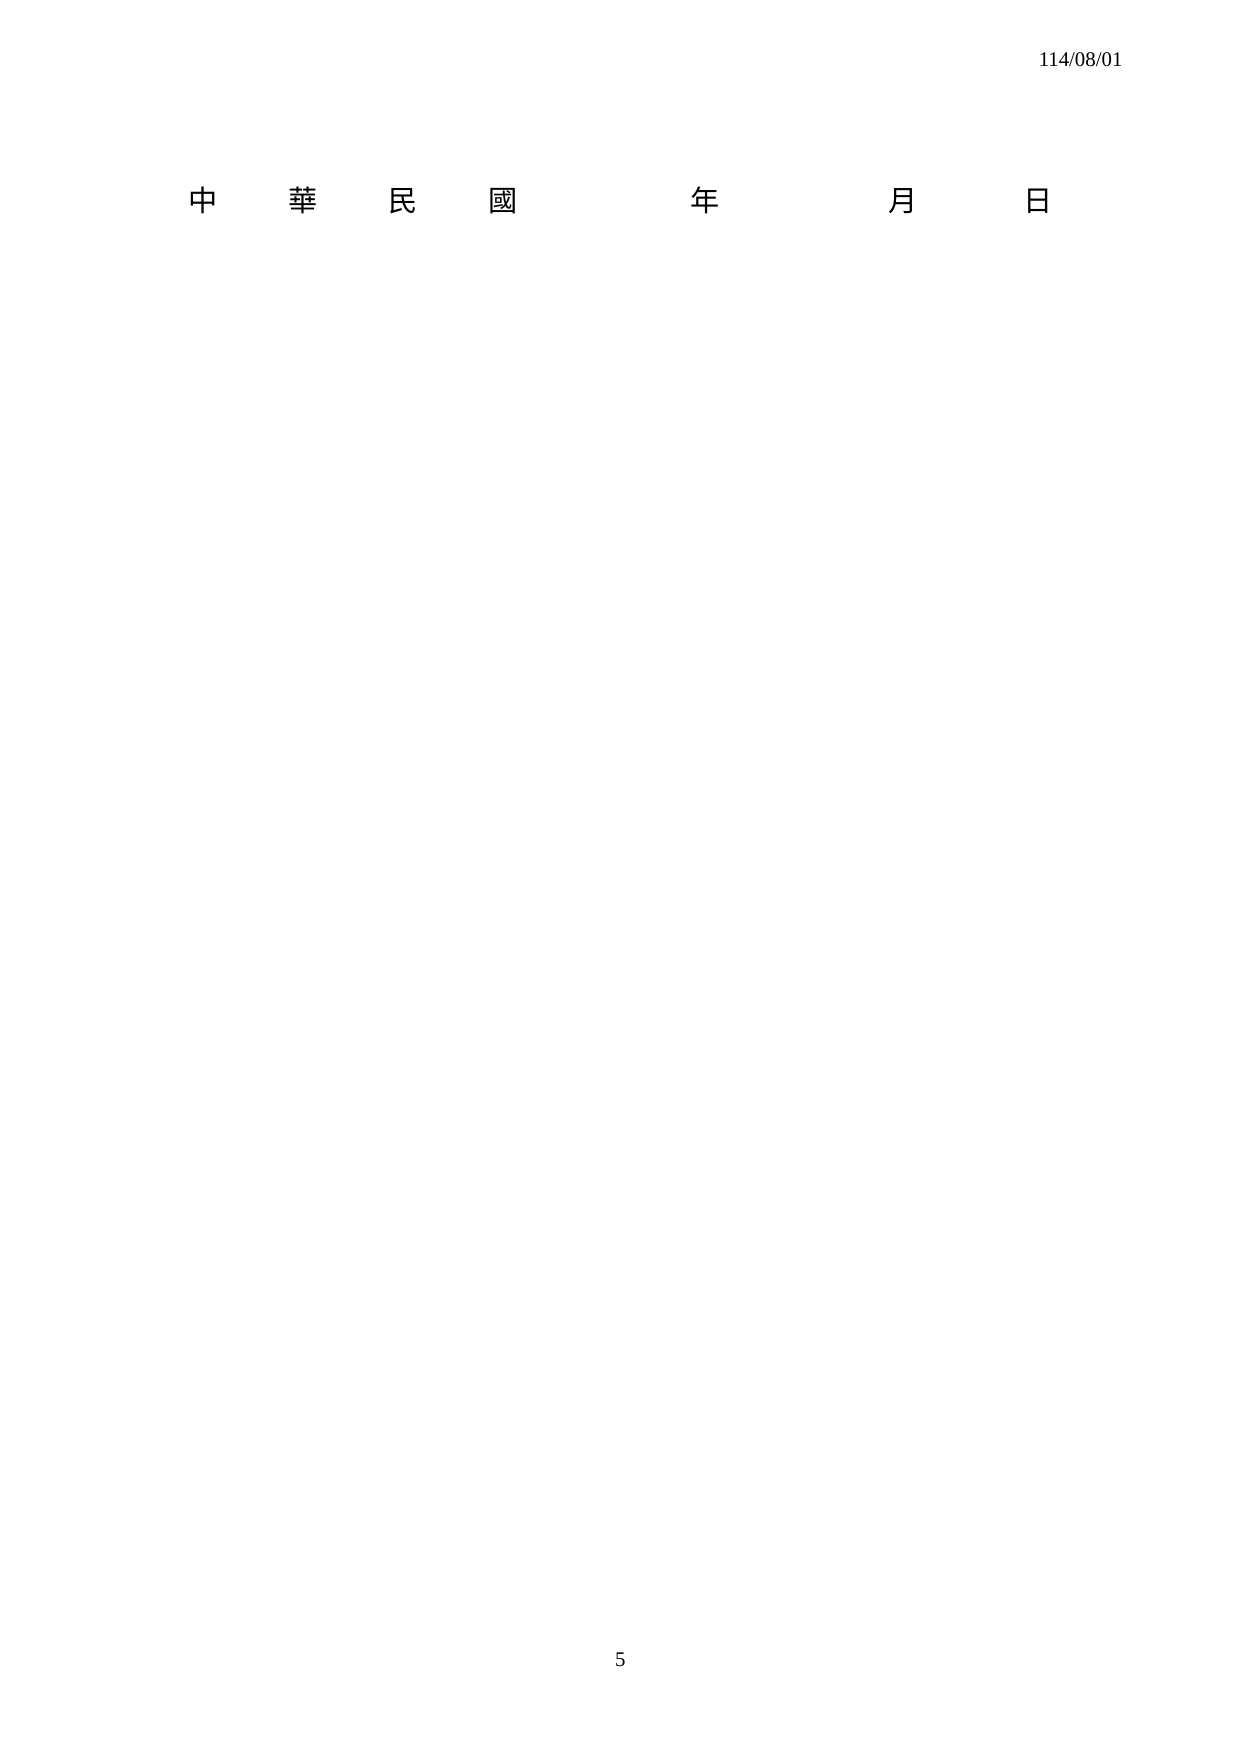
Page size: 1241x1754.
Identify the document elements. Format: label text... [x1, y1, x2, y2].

text 中 華 民 國 年 月 日 [118, 178, 1122, 220]
